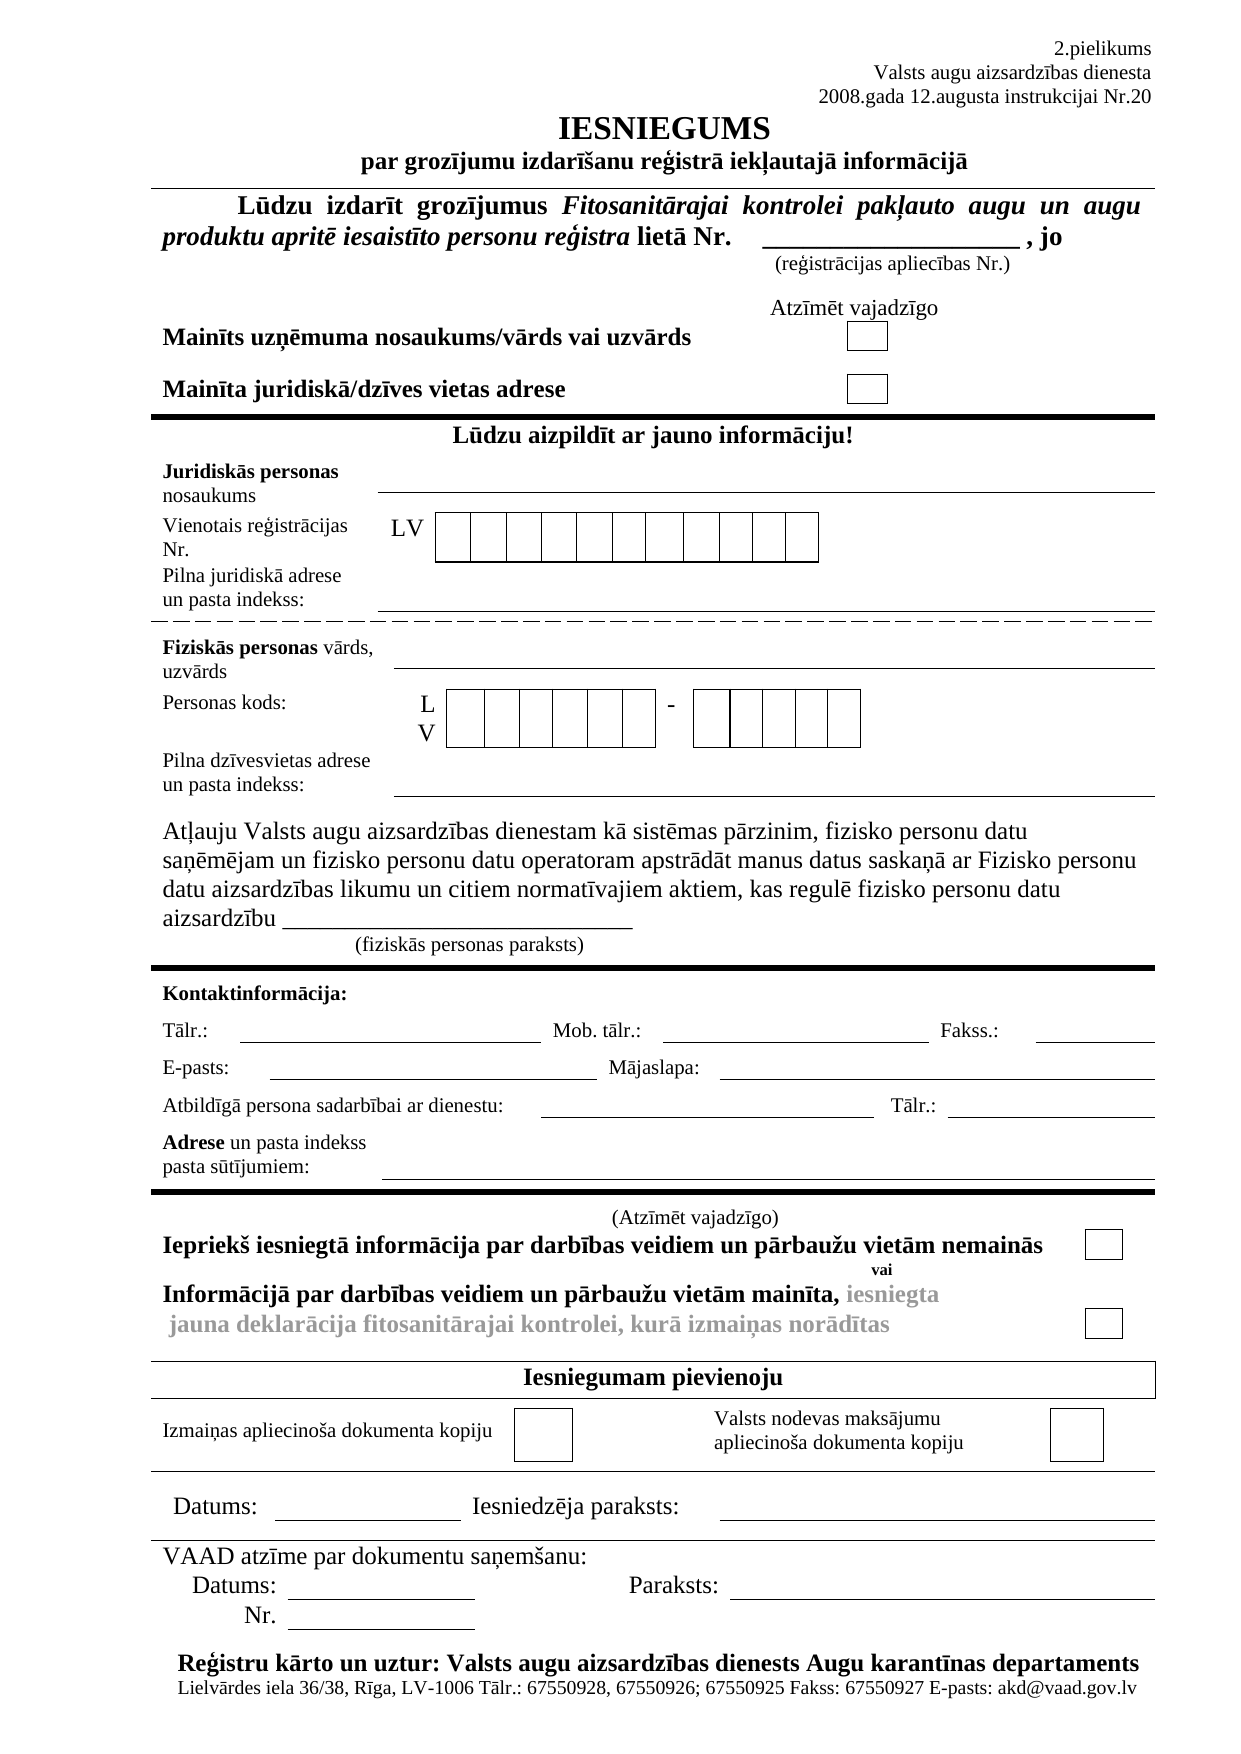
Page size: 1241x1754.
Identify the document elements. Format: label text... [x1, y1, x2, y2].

table_cell [720, 1042, 1155, 1079]
table_cell Tālr.: [874, 1080, 947, 1117]
table_cell [731, 690, 762, 747]
table_cell [694, 690, 729, 747]
table_cell [922, 981, 965, 1005]
table_cell jauna deklarācija fitosanitārajai kontrolei, kurā izmaiņas norādītas [151, 1308, 1085, 1337]
table_cell [1051, 1399, 1104, 1408]
table_cell Atļauju Valsts augu aizsardzības dienestam kā sistēmas pārzinim, fizisko personu datu saņēmējam un fizisko personu datu operatoram apstrādāt manus datus saskaņā ar Fizisko personu datu aizsardzības likumu un citiem normatīvajiem aktiem, kas regulē fizisko personu datu [151, 816, 1155, 903]
table_cell [623, 690, 655, 747]
table_cell [819, 512, 1155, 561]
table_cell [382, 275, 1155, 294]
table_cell [382, 1180, 1155, 1189]
table_cell [394, 621, 1155, 668]
table_cell Izmaiņas apliecinoša dokumenta kopiju [151, 1399, 514, 1461]
table_cell [1146, 1259, 1155, 1279]
table_cell [796, 690, 827, 747]
table_cell [1086, 1309, 1122, 1337]
table_cell [151, 956, 382, 965]
table_cell [577, 513, 612, 561]
table_cell Iesniegumam pievienoju [151, 1362, 1155, 1390]
table_cell [684, 513, 719, 561]
table_cell [382, 1117, 1155, 1178]
table_cell [151, 1195, 382, 1205]
table_cell [541, 1079, 874, 1117]
table_cell [515, 1409, 572, 1461]
table_cell [394, 669, 1155, 688]
table_cell Juridiskās personas nosaukums [151, 459, 377, 512]
table_cell Datums: [151, 1491, 275, 1520]
table_cell [378, 493, 1155, 512]
table_cell [828, 690, 860, 747]
table_cell [475, 1599, 730, 1629]
table_cell aizsardzību ­­­­­­­­­­­____________________________ [151, 903, 1155, 931]
table_cell [382, 449, 1155, 458]
table_cell [965, 981, 1155, 1005]
table_cell [151, 403, 382, 414]
table_cell [270, 1042, 597, 1079]
table_cell [485, 690, 519, 747]
table_cell [382, 1195, 1155, 1205]
table_cell [515, 1399, 572, 1408]
table_cell Mājaslapa: [597, 1042, 719, 1079]
table_cell [394, 747, 1155, 796]
table_cell [675, 1408, 703, 1461]
table_cell [382, 971, 1155, 981]
table_cell [436, 513, 470, 561]
table_cell [151, 1461, 1155, 1471]
table_cell [382, 956, 1155, 965]
table_cell E-pasts: [151, 1042, 269, 1079]
table_cell [961, 1521, 1155, 1540]
table_cell [378, 459, 1155, 492]
table_cell [888, 321, 1155, 350]
table_cell VAAD atzīme par dokumentu saņemšanu: [151, 1541, 961, 1570]
table_cell [720, 1491, 1155, 1520]
table_cell Tālr.: [151, 1005, 240, 1042]
table_cell (reģistrācijas apliecības Nr.) [151, 251, 1155, 275]
table_cell [151, 796, 174, 816]
table_cell [151, 1338, 1155, 1361]
table_cell [1051, 1409, 1103, 1461]
table_cell [1123, 1229, 1146, 1259]
table_cell [763, 690, 795, 747]
table_cell Adrese un pasta indekss pasta sūtījumiem: [151, 1117, 382, 1178]
table_cell Iesniedzēja paraksts: [461, 1491, 719, 1520]
table_header Lūdzu izdarīt grozījumus Fitosanitārajai kontrolei pakļauto augu un augu produktu apritē iesaistīto personu reģistra lietā Nr. ___________________ , jo [151, 189, 1155, 251]
table_cell [888, 374, 1155, 403]
table_cell [1146, 1229, 1155, 1259]
table_cell [848, 322, 887, 350]
table_cell [447, 690, 484, 747]
table_cell [240, 1005, 541, 1042]
table_cell [663, 1005, 929, 1042]
table_cell Personas kods: [151, 689, 394, 747]
table_cell [861, 689, 1155, 747]
table_cell (fiziskās personas paraksts) [151, 931, 1155, 956]
table_cell [730, 1600, 1155, 1629]
table_cell [151, 275, 382, 294]
table_cell [151, 1390, 1155, 1398]
table_cell [378, 612, 1155, 621]
table_cell [730, 1570, 1155, 1599]
table_cell [378, 561, 1155, 611]
table_cell (Atzīmēt vajadzīgo) [151, 1205, 1146, 1229]
table_cell Atbildīgā persona sadarbībai ar dienestu: [151, 1079, 541, 1117]
table_cell Valsts nodevas maksājumu apliecinoša dokumenta kopiju [703, 1399, 1051, 1461]
table_cell Fakss.: [929, 1005, 1036, 1042]
table_cell [573, 1399, 674, 1461]
table_cell LV [394, 689, 446, 747]
table_cell [288, 1600, 475, 1629]
table_cell [471, 513, 506, 561]
table_cell [1146, 1308, 1155, 1337]
text par grozījumu izdarīšanu reģistrā iekļautajā informācijā [177, 146, 1152, 175]
table_cell [151, 1179, 382, 1189]
table_cell Lūdzu aizpildīt ar jauno informāciju! [151, 420, 1155, 449]
table_cell Mainīts uzņēmuma nosaukums/vārds vai uzvārds [151, 321, 847, 350]
table_cell [786, 513, 818, 561]
table_cell [720, 513, 752, 561]
table_cell Vienotais reģistrācijas Nr. [151, 512, 377, 561]
table_cell [382, 403, 1155, 414]
table_cell Fiziskās personas vārds, uzvārds [151, 621, 394, 688]
table_cell [151, 449, 382, 458]
table_cell [753, 513, 785, 561]
table_cell [1146, 1279, 1155, 1308]
table_cell Atzīmēt vajadzīgo [382, 294, 1155, 321]
table_cell [275, 1491, 461, 1520]
table_cell [288, 1570, 475, 1599]
table_cell [948, 1080, 1155, 1117]
table_cell Nr. [151, 1599, 288, 1629]
table_cell [848, 375, 887, 403]
table_cell [151, 1472, 1155, 1491]
table_cell [675, 1399, 703, 1408]
table_cell LV [378, 512, 435, 561]
table_cell [588, 690, 622, 747]
table_cell [1146, 1205, 1155, 1229]
table_cell vai [151, 1259, 1146, 1279]
table_cell [507, 513, 541, 561]
table_cell [646, 513, 683, 561]
table_cell Pilna dzīvesvietas adrese un pasta indekss: [151, 747, 394, 796]
table_cell Pilna juridiskā adrese un pasta indekss: [151, 561, 377, 611]
table_cell [1123, 1308, 1146, 1337]
table_cell [151, 611, 377, 621]
table_cell [175, 796, 1155, 816]
table_cell [613, 513, 645, 561]
table_cell Informācijā par darbības veidiem un pārbaužu vietām mainīta, iesniegta [151, 1279, 1146, 1308]
table_cell [1104, 1399, 1155, 1461]
table_cell [382, 981, 922, 1005]
table_cell [151, 294, 382, 321]
text IESNIEGUMS [177, 108, 1152, 146]
table_cell [553, 690, 587, 747]
table_cell Kontaktinformācija: [151, 981, 382, 1005]
table_cell - [656, 689, 693, 747]
table_cell Paraksts: [475, 1570, 730, 1599]
table_cell Mob. tālr.: [541, 1005, 663, 1042]
table_cell Mainīta juridiskā/dzīves vietas adrese [151, 374, 847, 403]
table_cell [344, 350, 1155, 373]
table_cell Iepriekš iesniegtā informācija par darbības veidiem un pārbaužu vietām nemainās [151, 1229, 1085, 1259]
table_cell [1036, 1005, 1155, 1042]
table_cell [151, 971, 382, 981]
table_cell [151, 1520, 961, 1540]
table_cell Datums: [151, 1570, 288, 1599]
table_cell [151, 350, 344, 373]
table_cell [520, 690, 552, 747]
table_cell [961, 1541, 1155, 1570]
table_cell [542, 513, 576, 561]
table_cell [1086, 1230, 1122, 1259]
